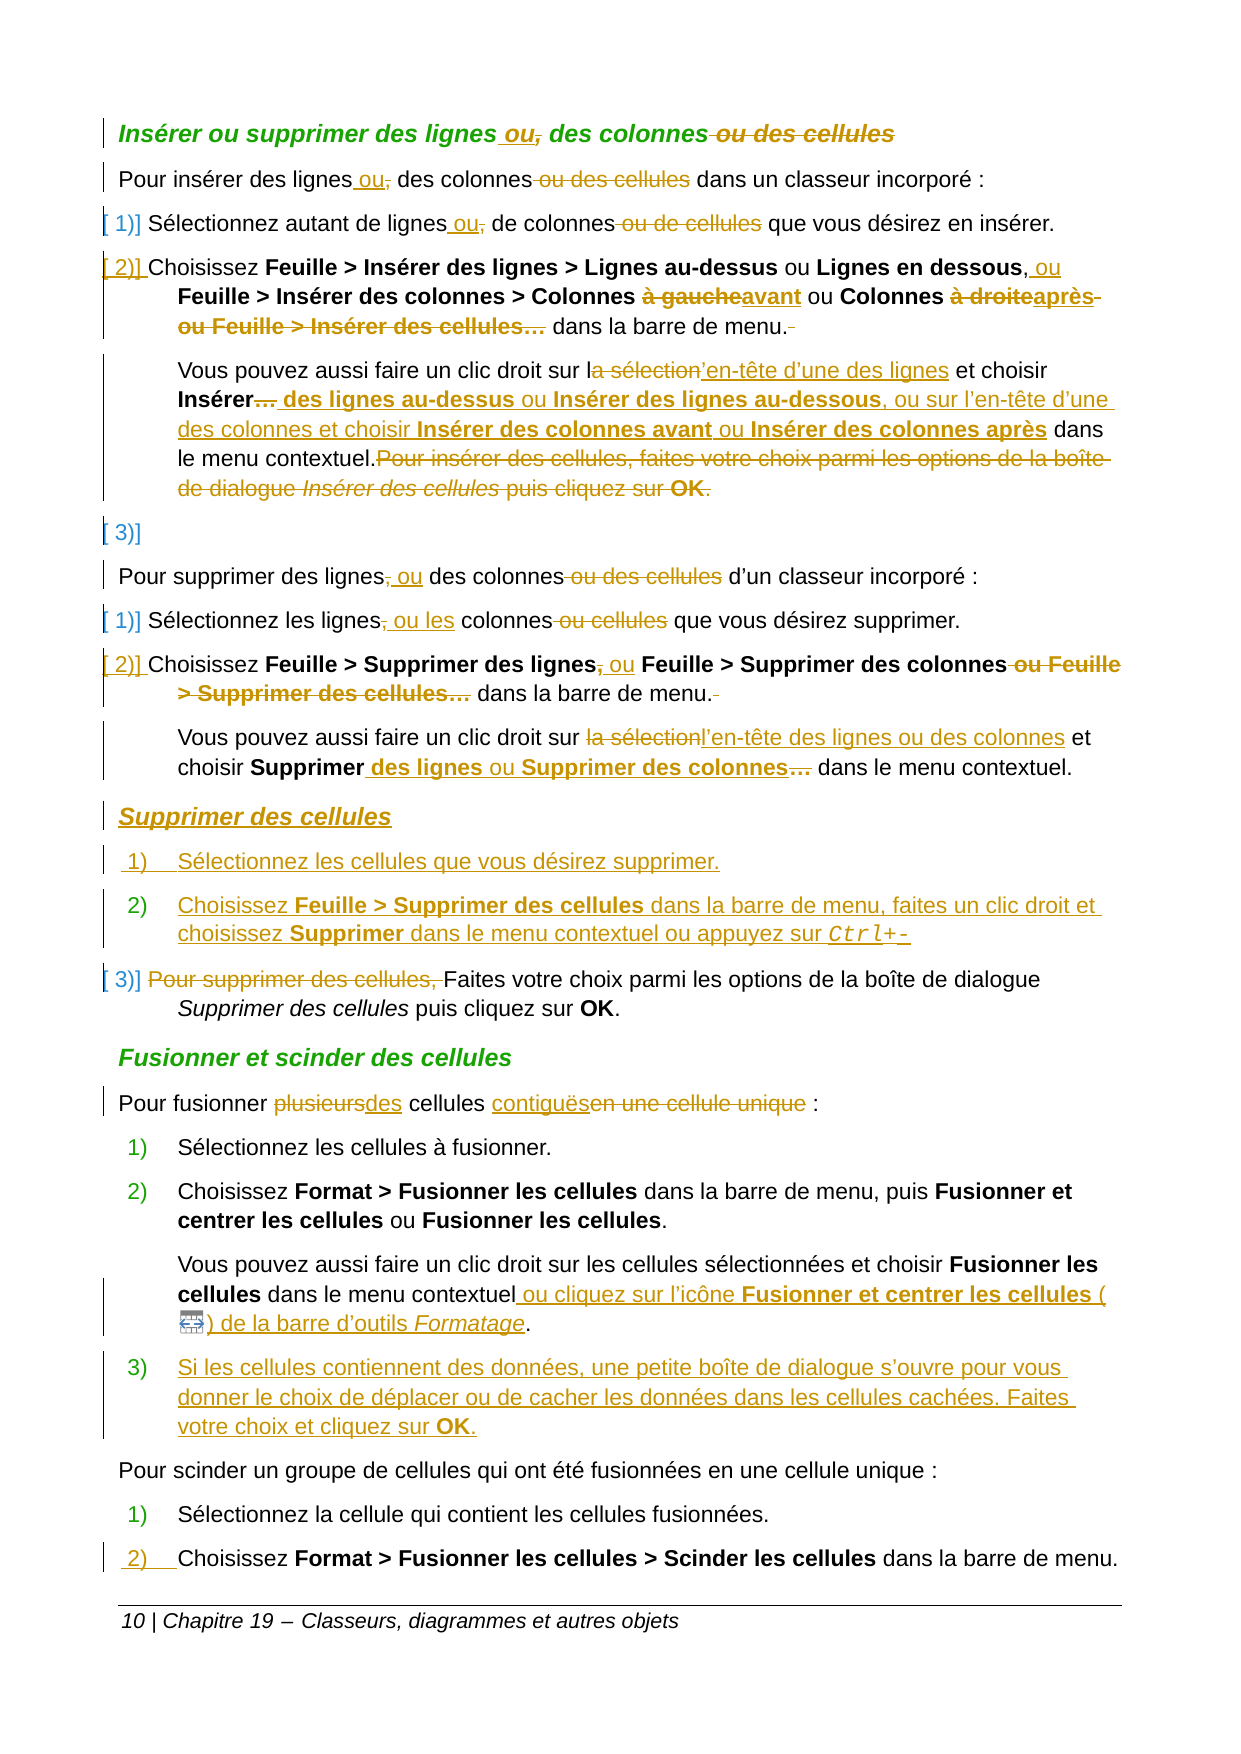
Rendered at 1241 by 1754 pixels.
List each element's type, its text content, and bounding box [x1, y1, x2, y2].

list Choisissez Format > Fusionner les cellules dans la barre de menu, puis Fusionner et centrer les cellules ou Fusionner les cellules. [148, 1174, 1122, 1233]
list Sélectionnez autant de lignes ou de colonnes que vous désirez en insérer. [148, 206, 1122, 236]
list Vous pouvez aussi faire un clic droit sur les cellules sélectionnées et choisir Fusionner les cellules dans le menu contextuel ou cliquez sur l’icône Fusionner et centrer les cellules () de la barre d’outils Formatage. [148, 1248, 1122, 1336]
text Pour scinder un groupe de cellules qui ont été fusionnées en une cellule unique : [118, 1454, 1122, 1483]
list Si les cellules contiennent des données, une petite boîte de dialogue s’ouvre pour vous donner le choix de déplacer ou de cacher les données dans les cellules cachées. Faites votre choix et cliquez sur OK. [148, 1351, 1122, 1439]
list Choisissez Feuille > Supprimer des cellules dans la barre de menu, faites un clic droit et choisissez Supprimer dans le menu contextuel ou appuyez sur Ctrl+- [148, 889, 1122, 948]
list Vous pouvez aussi faire un clic droit sur l’en-tête d’une des lignes et choisir Insérer des lignes au-dessus ou Insérer des lignes au-dessous, ou sur l’en-tête d’une des colonnes et choisir Insérer des colonnes avant ou Insérer des colonnes après dans le menu contextuel. [148, 353, 1122, 501]
text Pour insérer des lignes ou des colonnes dans un classeur incorporé : [118, 162, 1122, 192]
subtitle Supprimer des cellules [118, 801, 1122, 830]
text Pour fusionner des cellules contiguës : [118, 1086, 1122, 1116]
list Choisissez Feuille > Supprimer des lignes ou Feuille > Supprimer des colonnes dans la barre de menu. [148, 648, 1122, 707]
subtitle Fusionner et scinder des cellules [118, 1042, 1122, 1072]
list Choisissez Feuille > Insérer des lignes > Lignes au-dessus ou Lignes en dessous, ou Feuille > Insérer des colonnes > Colonnes avant ou Colonnes après dans la barre de menu. [148, 251, 1122, 339]
list Sélectionnez les cellules à fusionner. [148, 1130, 1122, 1160]
list Sélectionnez la cellule qui contient les cellules fusionnées. [148, 1498, 1122, 1528]
list Faites votre choix parmi les options de la boîte de dialogue Supprimer des cellules puis cliquez sur OK. [148, 963, 1122, 1022]
list Choisissez Format > Fusionner les cellules > Scinder les cellules dans la barre de menu. [148, 1542, 1122, 1572]
list Sélectionnez les lignes ou les colonnes que vous désirez supprimer. [148, 604, 1122, 633]
subtitle Insérer ou supprimer des lignes ou des colonnes [118, 118, 1122, 148]
list Vous pouvez aussi faire un clic droit sur l’en-tête des lignes ou des colonnes et choisir Supprimer des lignes ou Supprimer des colonnes dans le menu contextuel. [148, 721, 1122, 780]
list Sélectionnez les cellules que vous désirez supprimer. [148, 845, 1122, 874]
text Pour supprimer des lignes ou des colonnes d’un classeur incorporé : [118, 559, 1122, 589]
